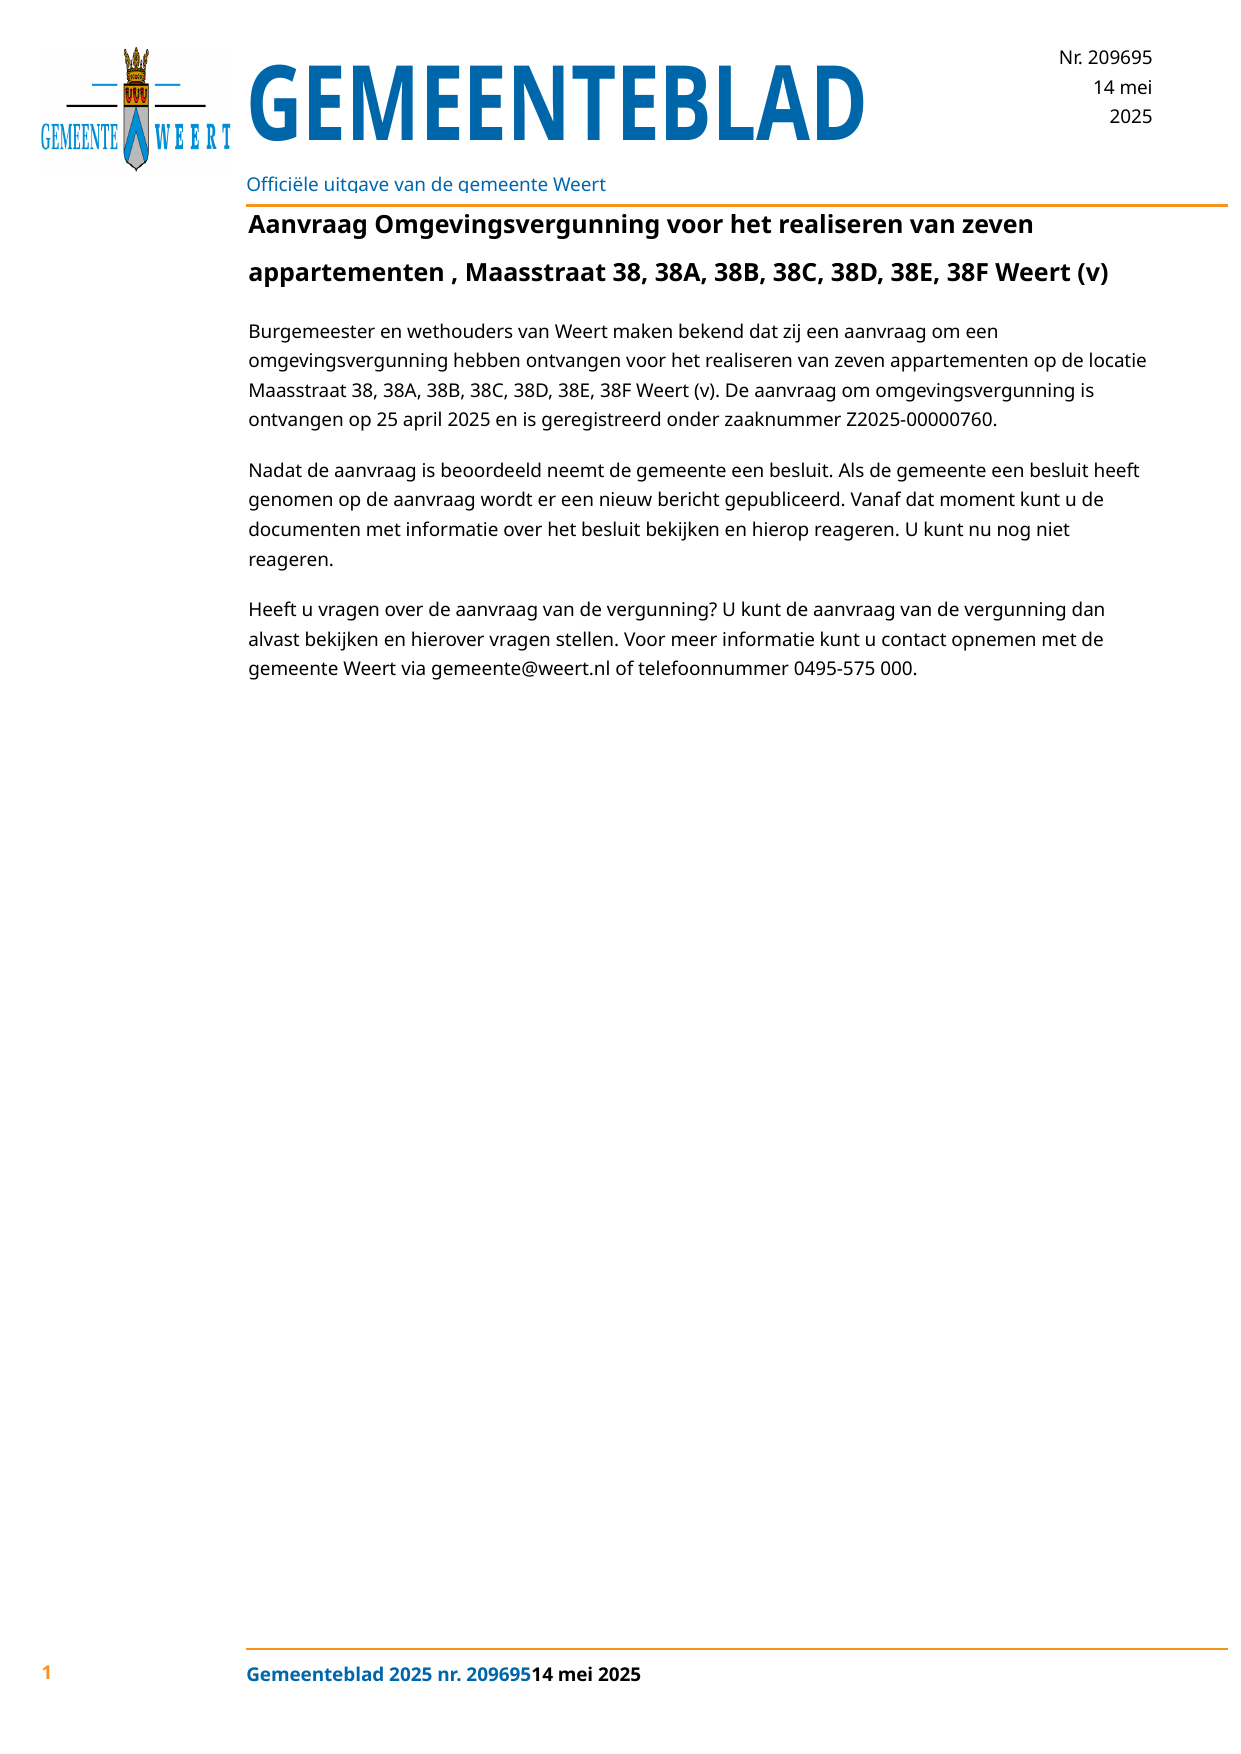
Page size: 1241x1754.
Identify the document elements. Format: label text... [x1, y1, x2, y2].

text Burgemeester en wethouders van Weert maken bekend dat zij een aanvraag om een omgevingsvergunning hebben ontvangen voor het realiseren van zeven appartementen op de locatie Maasstraat 38, 38A, 38B, 38C, 38D, 38E, 38F Weert (v). De aanvraag om omgevingsvergunning is ontvangen op 25 april 2025 en is geregistreerd onder zaaknummer Z2025-00000760. [248, 318, 1152, 432]
text Nadat de aanvraag is beoordeeld neemt de gemeente een besluit. Als de gemeente een besluit heeft genomen op de aanvraag wordt er een nieuw bericht gepubliceerd. Vanaf dat moment kunt u de documenten met informatie over het besluit bekijken en hierop reageren. U kunt nu nog niet reageren. [248, 457, 1152, 572]
text Heeft u vragen over de aanvraag van de vergunning? U kunt de aanvraag van de vergunning dan alvast bekijken en hierover vragen stellen. Voor meer informatie kunt u contact opnemen met de gemeente Weert via gemeente@weert.nl of telefoonnummer 0495-575 000. [248, 596, 1152, 681]
picture [41, 47, 231, 172]
text Aanvraag Omgevingsvergunning voor het realiseren van zeven appartementen , Maasstraat 38, 38A, 38B, 38C, 38D, 38E, 38F Weert (v) [248, 207, 1152, 288]
